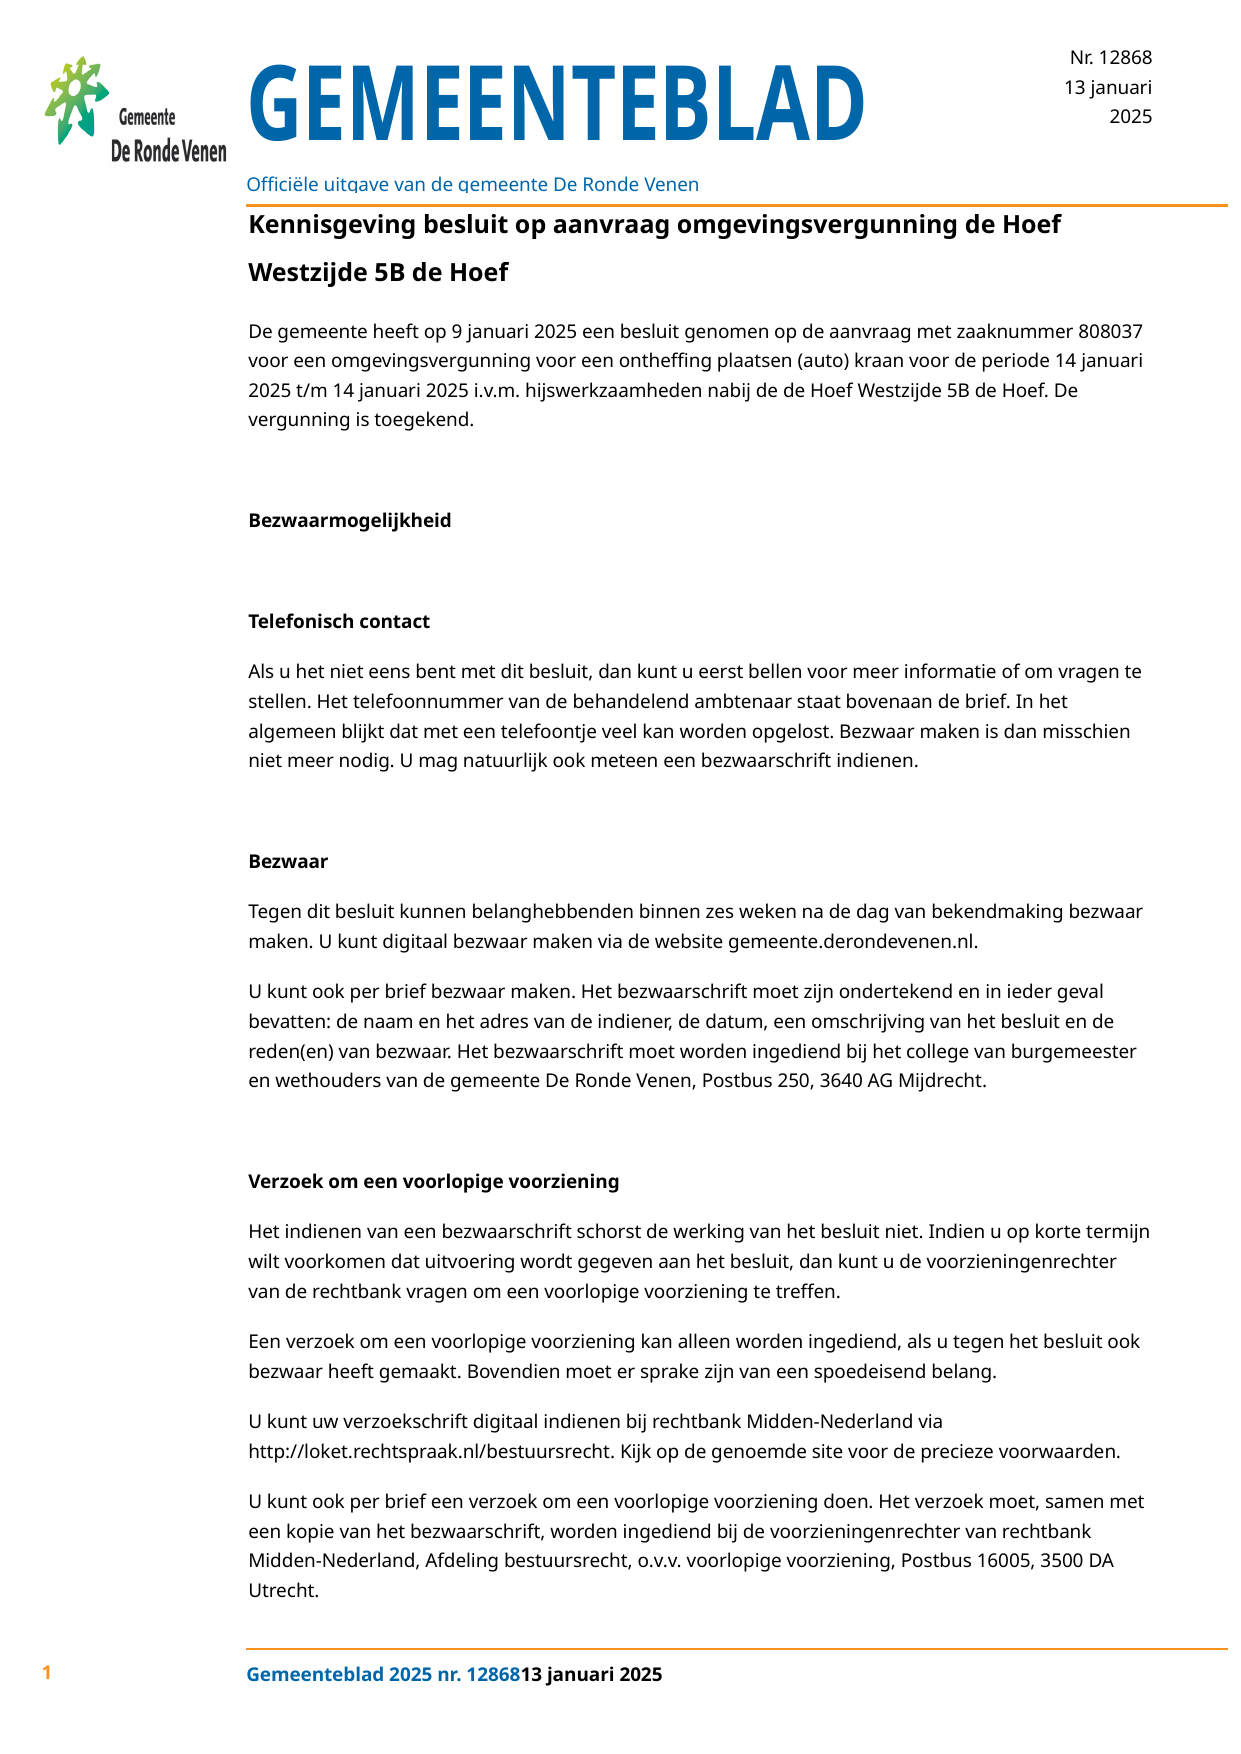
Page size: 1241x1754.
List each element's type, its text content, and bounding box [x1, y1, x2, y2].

text Bezwaar [248, 848, 1152, 874]
text De gemeente heeft op 9 januari 2025 een besluit genomen op de aanvraag met zaaknummer 808037 voor een omgevingsvergunning voor een ontheffing plaatsen (auto) kraan voor de periode 14 januari 2025 t/m 14 januari 2025 i.v.m. hijswerkzaamheden nabij de de Hoef Westzijde 5B de Hoef. De vergunning is toegekend. [248, 318, 1152, 432]
text Tegen dit besluit kunnen belanghebbenden binnen zes weken na de dag van bekendmaking bezwaar maken. U kunt digitaal bezwaar maken via de website gemeente.derondevenen.nl. [248, 899, 1152, 954]
text Kennisgeving besluit op aanvraag omgevingsvergunning de Hoef Westzijde 5B de Hoef [248, 207, 1152, 288]
text Bezwaarmogelijkheid [248, 507, 1152, 533]
text Het indienen van een bezwaarschrift schorst de werking van het besluit niet. Indien u op korte termijn wilt voorkomen dat uitvoering wordt gegeven aan het besluit, dan kunt u de voorzieningenrechter van de rechtbank vragen om een voorlopige voorziening te treffen. [248, 1219, 1152, 1304]
text U kunt ook per brief een verzoek om een voorlopige voorziening doen. Het verzoek moet, samen met een kopie van het bezwaarschrift, worden ingediend bij de voorzieningenrechter van rechtbank Midden-Nederland, Afdeling bestuursrecht, o.v.v. voorlopige voorziening, Postbus 16005, 3500 DA Utrecht. [248, 1488, 1152, 1603]
picture [41, 47, 231, 172]
text Telefonisch contact [248, 608, 1152, 634]
text Als u het niet eens bent met dit besluit, dan kunt u eerst bellen voor meer informatie of om vragen te stellen. Het telefoonnummer van de behandelend ambtenaar staat bovenaan de brief. In het algemeen blijkt dat met een telefoontje veel kan worden opgelost. Bezwaar maken is dan misschien niet meer nodig. U mag natuurlijk ook meteen een bezwaarschrift indienen. [248, 659, 1152, 773]
text Verzoek om een voorlopige voorziening [248, 1168, 1152, 1194]
text U kunt ook per brief bezwaar maken. Het bezwaarschrift moet zijn ondertekend en in ieder geval bevatten: de naam en het adres van de indiener, de datum, een omschrijving van het besluit en de reden(en) van bezwaar. Het bezwaarschrift moet worden ingediend bij het college van burgemeester en wethouders van de gemeente De Ronde Venen, Postbus 250, 3640 AG Mijdrecht. [248, 979, 1152, 1093]
text U kunt uw verzoekschrift digitaal indienen bij rechtbank Midden-Nederland via http://loket.rechtspraak.nl/bestuursrecht. Kijk op de genoemde site voor de precieze voorwaarden. [248, 1408, 1152, 1464]
text Een verzoek om een voorlopige voorziening kan alleen worden ingediend, als u tegen het besluit ook bezwaar heeft gemaakt. Bovendien moet er sprake zijn van een spoedeisend belang. [248, 1328, 1152, 1384]
